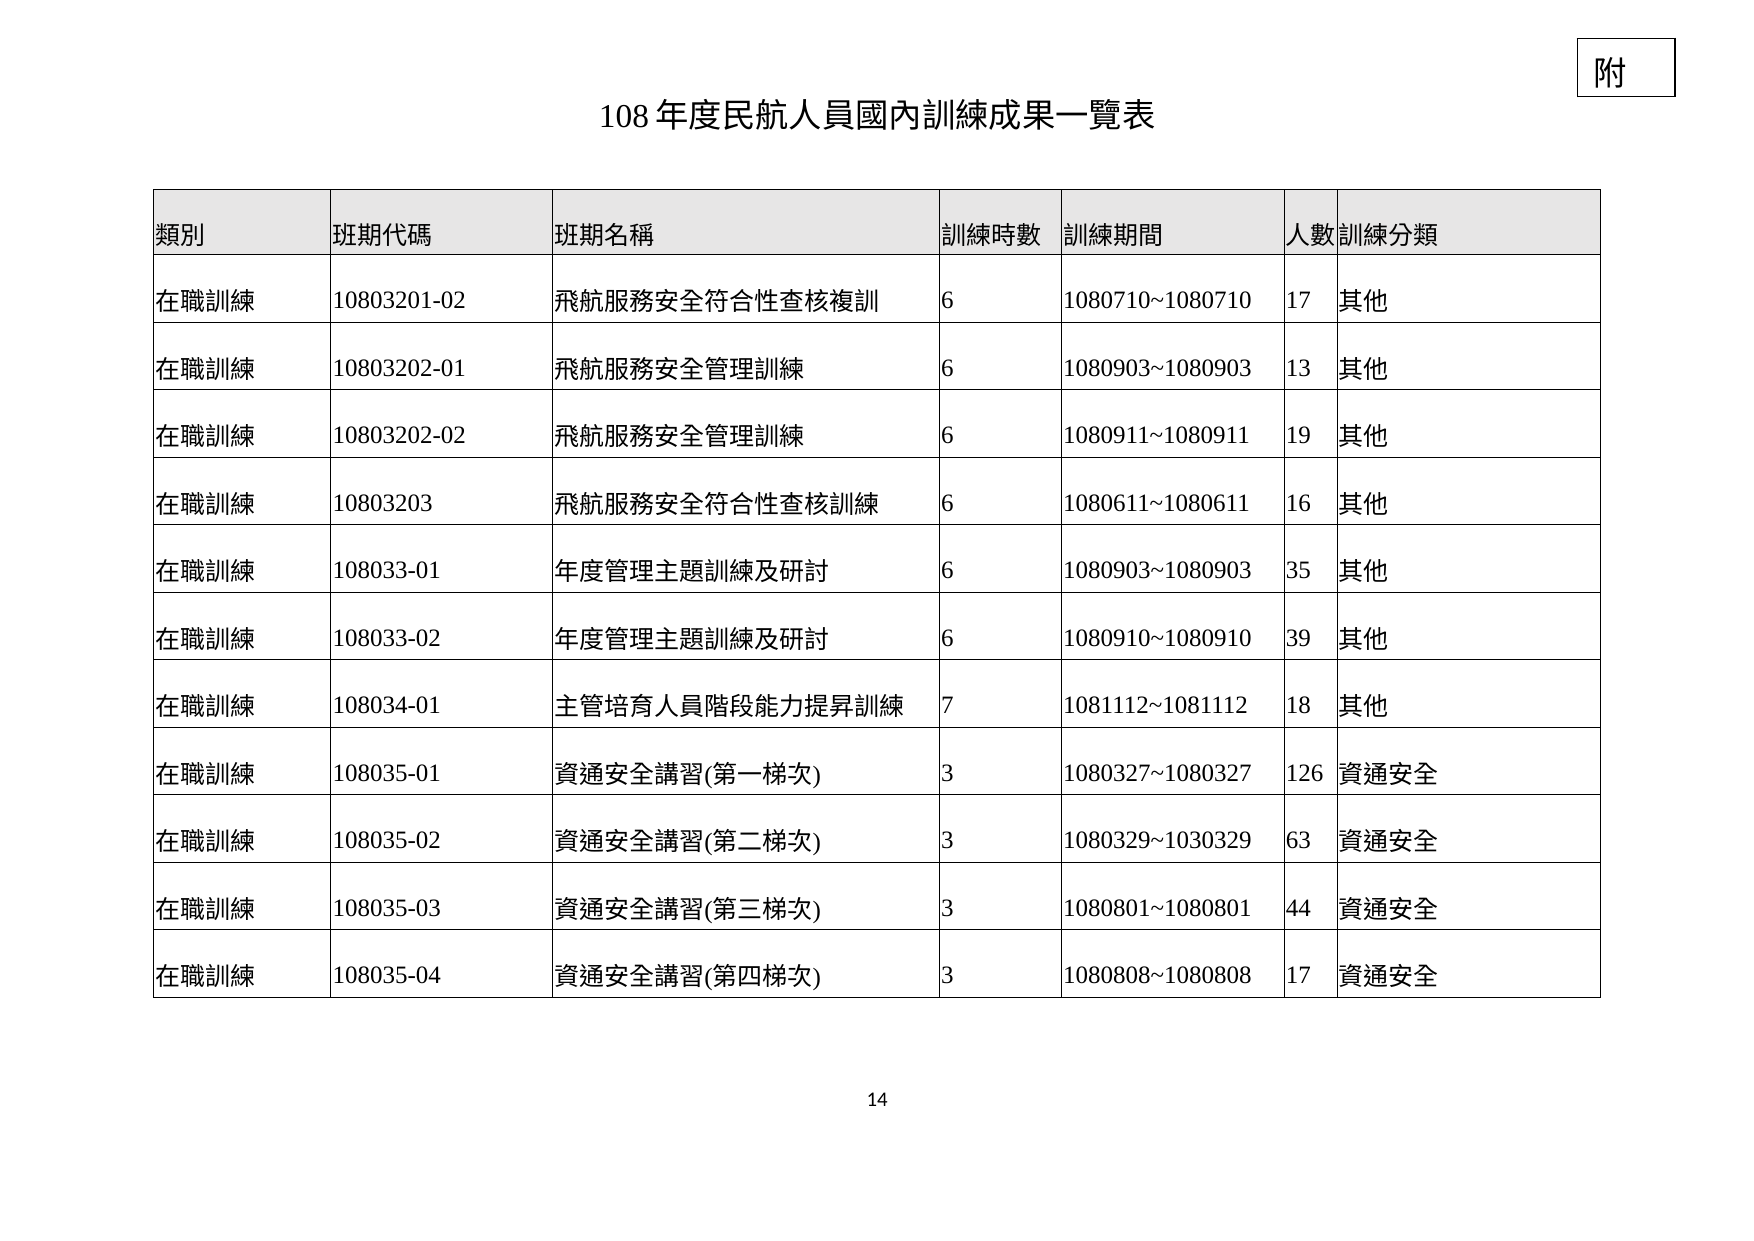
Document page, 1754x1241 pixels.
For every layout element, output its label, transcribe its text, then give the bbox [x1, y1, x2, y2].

table_cell 19 [1285, 390, 1337, 457]
table_cell 飛航服務安全管理訓練 [553, 390, 939, 457]
table_header 班期代碼 [331, 190, 552, 254]
table_cell 在職訓練 [154, 525, 330, 592]
table_cell 主管培育人員階段能力提昇訓練 [553, 660, 939, 727]
table_cell 在職訓練 [154, 458, 330, 524]
table_cell 10803203 [331, 458, 552, 524]
table_cell 其他 [1338, 390, 1600, 457]
table_cell 資通安全 [1338, 930, 1600, 997]
table_cell 資通安全講習(第二梯次) [553, 795, 939, 862]
table_cell 10803202-02 [331, 390, 552, 457]
table_cell 17 [1285, 930, 1337, 997]
table_cell 6 [940, 525, 1061, 592]
table_cell 1080910~1080910 [1062, 593, 1284, 659]
table_cell 其他 [1338, 458, 1600, 524]
table_cell 資通安全 [1338, 863, 1600, 929]
table_cell 6 [940, 323, 1061, 389]
table_cell 39 [1285, 593, 1337, 659]
table_cell 資通安全講習(第四梯次) [553, 930, 939, 997]
table_cell 7 [940, 660, 1061, 727]
table_cell 108035-02 [331, 795, 552, 862]
table_cell 在職訓練 [154, 728, 330, 794]
table_cell 1080327~1080327 [1062, 728, 1284, 794]
table_cell 3 [940, 795, 1061, 862]
table_cell 1080911~1080911 [1062, 390, 1284, 457]
table_cell 63 [1285, 795, 1337, 862]
table_cell 1080611~1080611 [1062, 458, 1284, 524]
table_cell 1080903~1080903 [1062, 323, 1284, 389]
table_cell 1080903~1080903 [1062, 525, 1284, 592]
table_cell 資通安全 [1338, 795, 1600, 862]
table_cell 6 [940, 390, 1061, 457]
table_cell 6 [940, 593, 1061, 659]
table_cell 108033-02 [331, 593, 552, 659]
table_header 班期名稱 [553, 190, 939, 254]
table_cell 10803202-01 [331, 323, 552, 389]
table_cell 1080801~1080801 [1062, 863, 1284, 929]
table_cell 在職訓練 [154, 795, 330, 862]
table_cell 108034-01 [331, 660, 552, 727]
table_cell 44 [1285, 863, 1337, 929]
table_cell 1080808~1080808 [1062, 930, 1284, 997]
table_cell 其他 [1338, 593, 1600, 659]
table_cell 3 [940, 728, 1061, 794]
table_cell 1081112~1081112 [1062, 660, 1284, 727]
table_cell 17 [1285, 255, 1337, 322]
table_header 訓練期間 [1062, 190, 1284, 254]
table_cell 108035-04 [331, 930, 552, 997]
table_cell 126 [1285, 728, 1337, 794]
table_cell 飛航服務安全管理訓練 [553, 323, 939, 389]
table_cell 在職訓練 [154, 863, 330, 929]
table_header 訓練時數 [940, 190, 1061, 254]
table_cell 3 [940, 930, 1061, 997]
table_cell 在職訓練 [154, 593, 330, 659]
table_cell 飛航服務安全符合性查核複訓 [553, 255, 939, 322]
table_cell 在職訓練 [154, 390, 330, 457]
table_cell 資通安全講習(第三梯次) [553, 863, 939, 929]
table_cell 在職訓練 [154, 323, 330, 389]
table_header 訓練分類 [1338, 190, 1600, 254]
table_cell 其他 [1338, 525, 1600, 592]
table_cell 10803201-02 [331, 255, 552, 322]
table_cell 35 [1285, 525, 1337, 592]
table_cell 在職訓練 [154, 255, 330, 322]
table_cell 在職訓練 [154, 930, 330, 997]
table_cell 在職訓練 [154, 660, 330, 727]
table_cell 3 [940, 863, 1061, 929]
table_cell 108035-03 [331, 863, 552, 929]
table_cell 16 [1285, 458, 1337, 524]
table_cell 其他 [1338, 660, 1600, 727]
table_cell 108035-01 [331, 728, 552, 794]
table_cell 6 [940, 458, 1061, 524]
table_cell 資通安全 [1338, 728, 1600, 794]
table_cell 108033-01 [331, 525, 552, 592]
table_header 類別 [154, 190, 330, 254]
table_header 人數 [1285, 190, 1337, 254]
table_cell 資通安全講習(第一梯次) [553, 728, 939, 794]
table_cell 18 [1285, 660, 1337, 727]
table_cell 1080710~1080710 [1062, 255, 1284, 322]
table_cell 13 [1285, 323, 1337, 389]
table_cell 1080329~1030329 [1062, 795, 1284, 862]
table_cell 年度管理主題訓練及研討 [553, 525, 939, 592]
table_cell 年度管理主題訓練及研討 [553, 593, 939, 659]
table_cell 其他 [1338, 323, 1600, 389]
table_cell 6 [940, 255, 1061, 322]
table_cell 飛航服務安全符合性查核訓練 [553, 458, 939, 524]
table_cell 其他 [1338, 255, 1600, 322]
